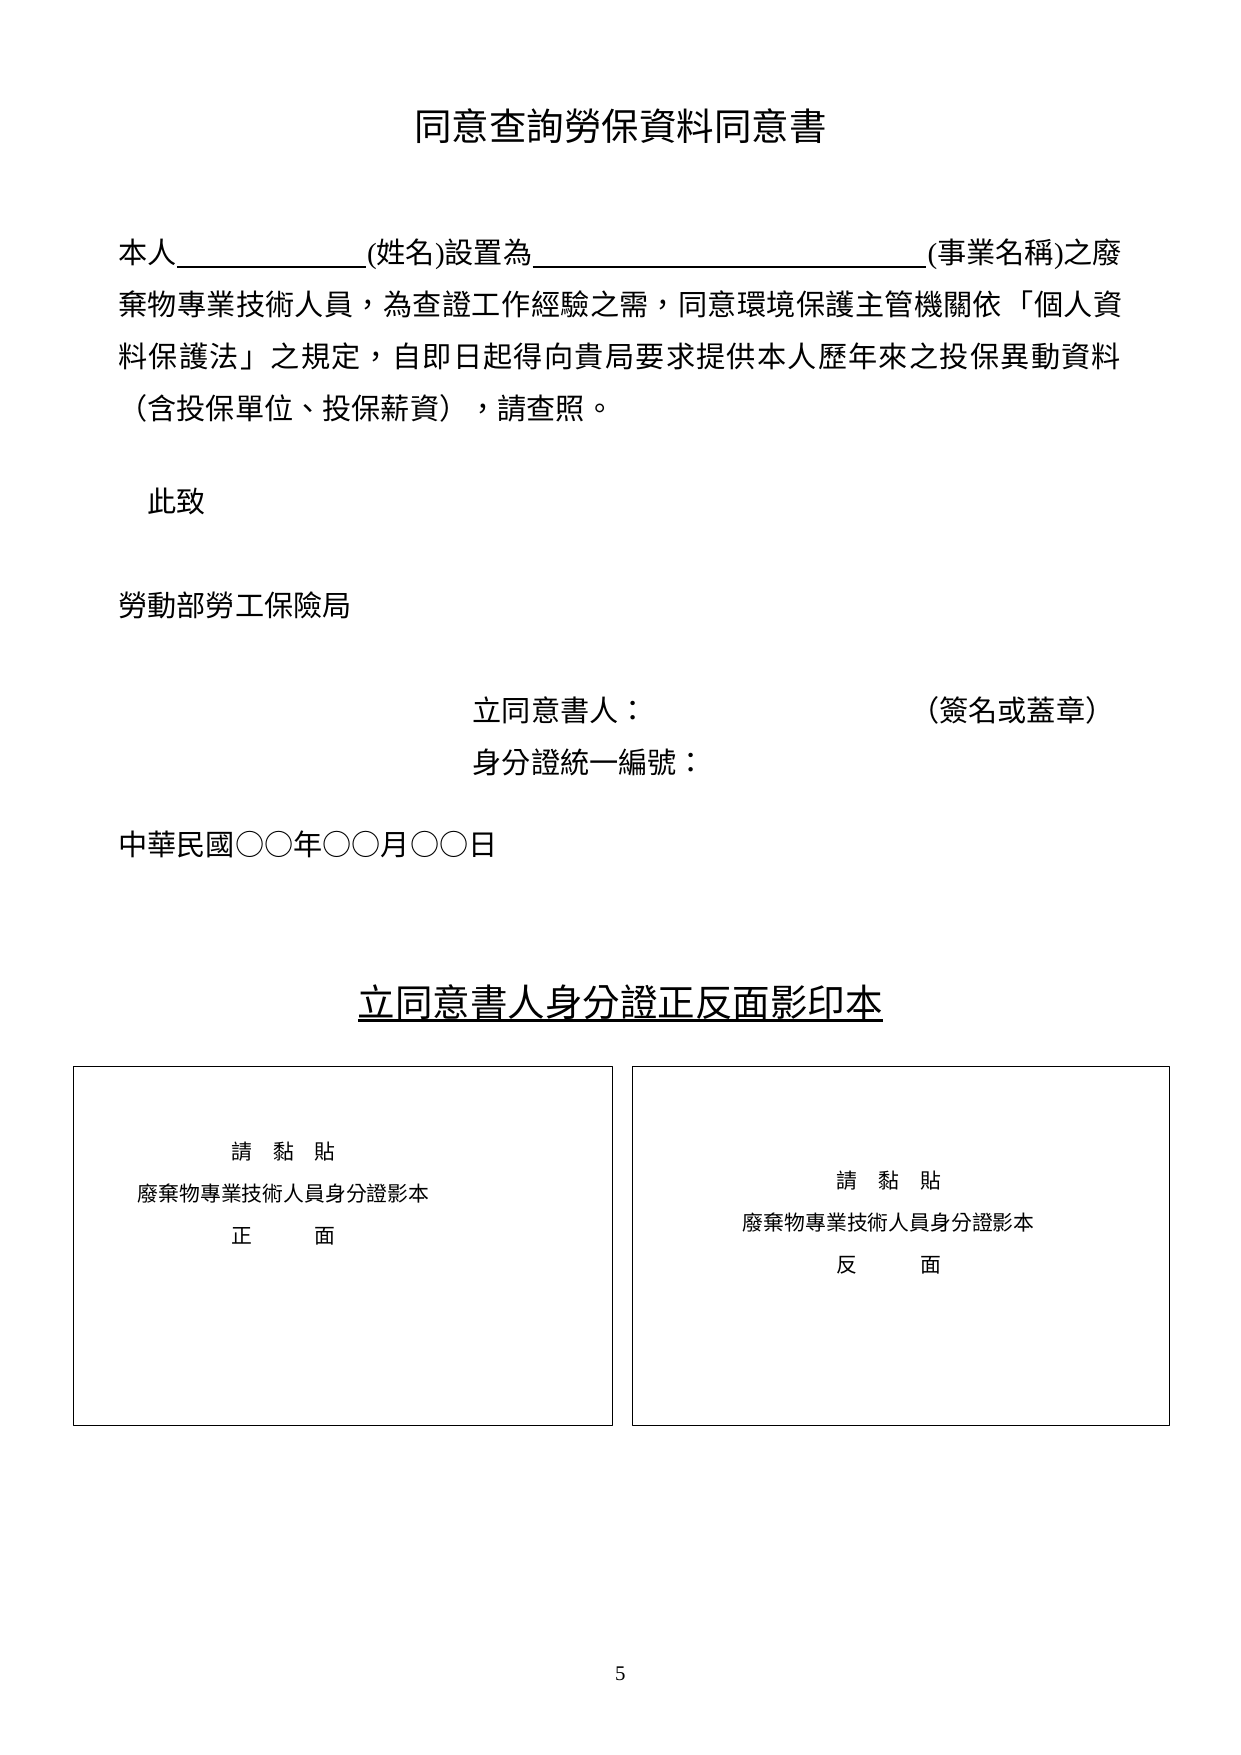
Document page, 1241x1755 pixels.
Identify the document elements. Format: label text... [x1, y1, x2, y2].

text 勞動部勞工保險局 [118, 575, 1122, 627]
text 身分證統一編號： [118, 731, 1122, 783]
text 中華民國○○年○○月○○日 [118, 822, 1122, 864]
text 立同意書人： （簽名或蓋章） [118, 679, 1122, 731]
text 立同意書人身分證正反面影印本 [118, 973, 1122, 1027]
text 本人 (姓名)設置為 (事業名稱)之廢棄物專業技術人員，為查證工作經驗之需，同意環境保護主管機關依「個人資料保護法」之規定，自即日起得向貴局要求提供本人歷年來之投保異動資料（含投保單位、投保薪資），請查照。 [118, 219, 1122, 428]
text 此致 [118, 471, 1122, 523]
text 同意查詢勞保資料同意書 [118, 97, 1122, 151]
